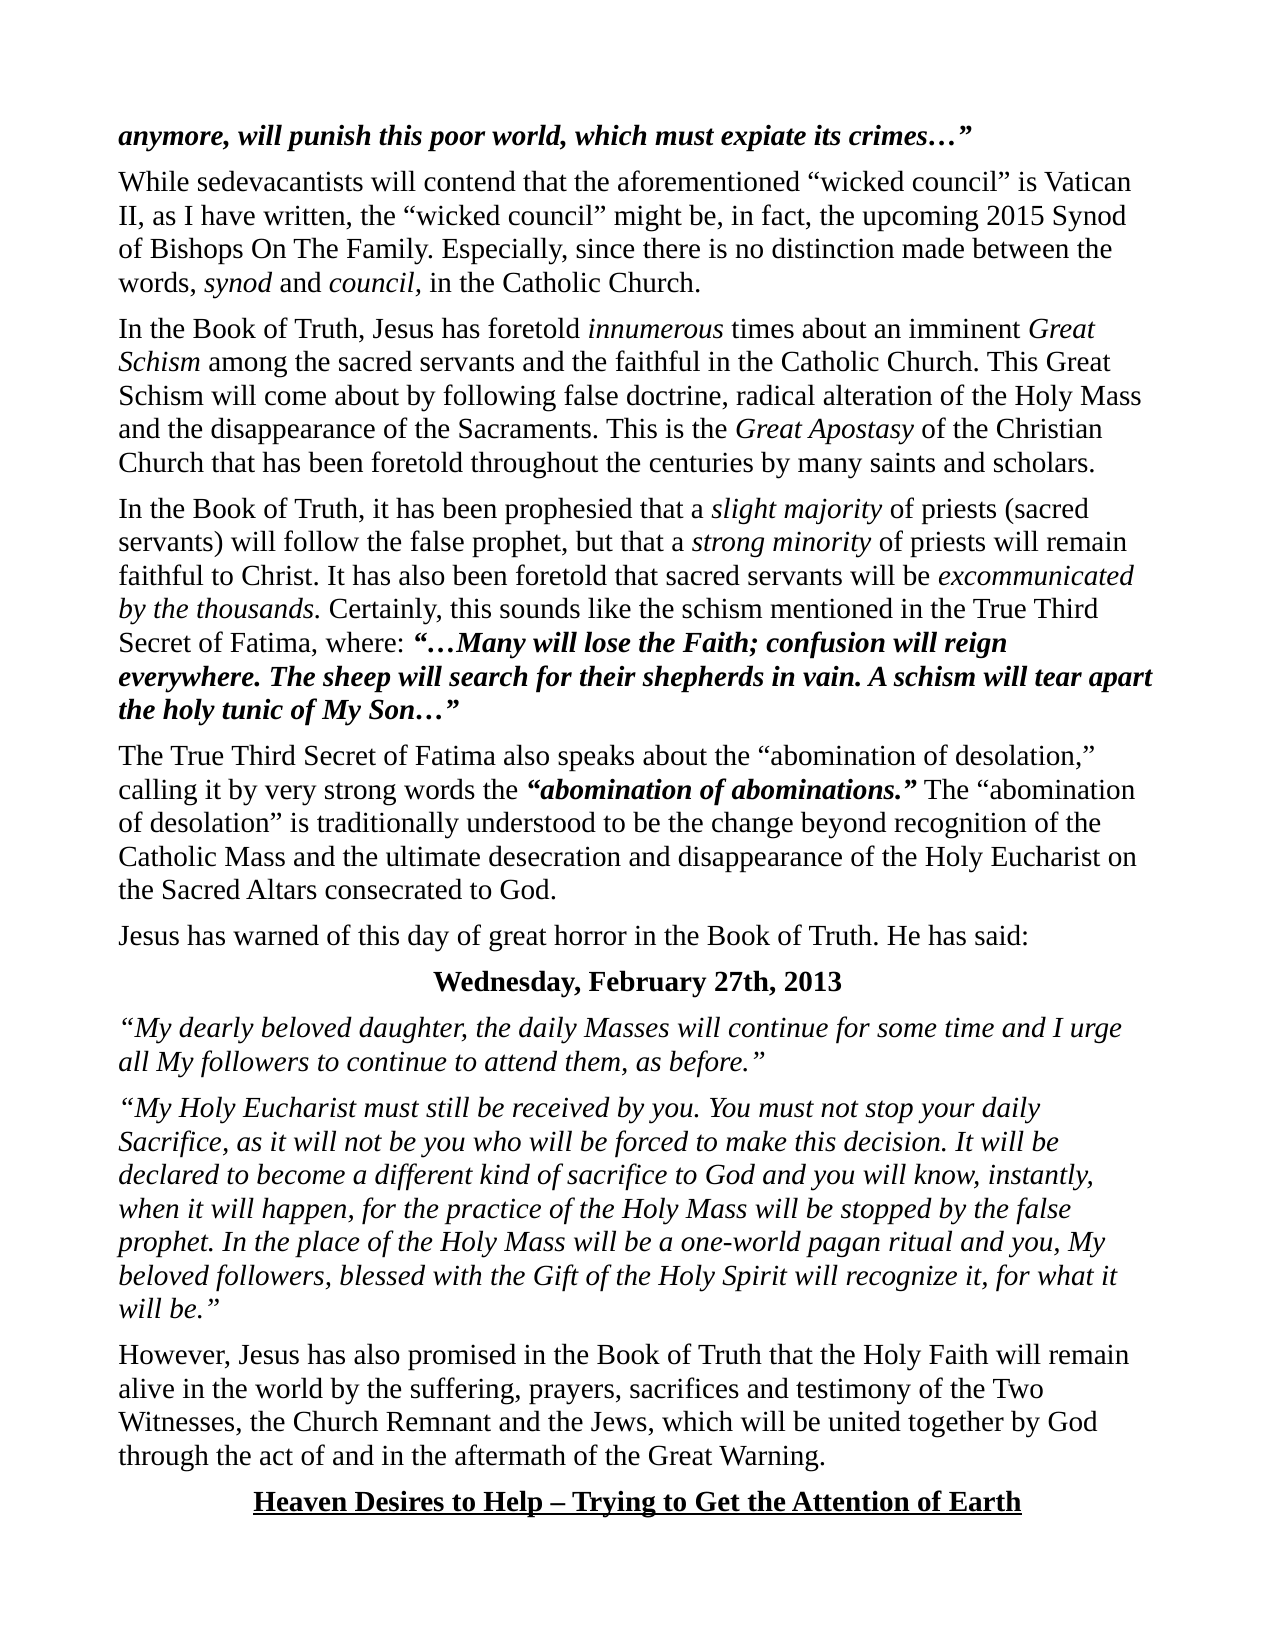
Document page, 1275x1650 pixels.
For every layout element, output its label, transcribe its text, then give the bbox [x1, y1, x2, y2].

text anymore, will punish this poor world, which must expiate its crimes…” [118, 118, 1157, 152]
text While sedevacantists will contend that the aforementioned “wicked council” is Vatican II, as I have written, the “wicked council” might be, in fact, the upcoming 2015 Synod of Bishops On The Family. Especially, since there is no distinction made between the words, synod and council, in the Catholic Church. [118, 164, 1157, 298]
text In the Book of Truth, it has been prophesied that a slight majority of priests (sacred servants) will follow the false prophet, but that a strong minority of priests will remain faithful to Christ. It has also been foretold that sacred servants will be excommunicated by the thousands. Certainly, this sounds like the schism mentioned in the True Third Secret of Fatima, where: “…Many will lose the Faith; confusion will reign everywhere. The sheep will search for their shepherds in vain. A schism will tear apart the holy tunic of My Son…” [118, 491, 1157, 726]
text Jesus has warned of this day of great horror in the Book of Truth. He has said: [118, 918, 1157, 952]
text “My dearly beloved daughter, the daily Masses will continue for some time and I urge all My followers to continue to attend them, as before.” [118, 1011, 1157, 1078]
text In the Book of Truth, Jesus has foretold innumerous times about an imminent Great Schism among the sacred servants and the faithful in the Catholic Church. This Great Schism will come about by following false doctrine, radical alteration of the Holy Mass and the disappearance of the Sacraments. This is the Great Apostasy of the Christian Church that has been foretold throughout the centuries by many saints and scholars. [118, 311, 1157, 478]
text However, Jesus has also promised in the Book of Truth that the Holy Faith will remain alive in the world by the suffering, prayers, sacrifices and testimony of the Two Witnesses, the Church Remnant and the Jews, which will be united together by God through the act of and in the aftermath of the Great Warning. [118, 1337, 1157, 1472]
text The True Third Secret of Fatima also speaks about the “abomination of desolation,” calling it by very strong words the “abomination of abominations.” The “abomination of desolation” is traditionally understood to be the change beyond recognition of the Catholic Mass and the ultimate desecration and disappearance of the Holy Eucharist on the Sacred Altars consecrated to God. [118, 738, 1157, 906]
text Heaven Desires to Help – Trying to Get the Attention of Earth [118, 1484, 1157, 1518]
text “My Holy Eucharist must still be received by you. You must not stop your daily Sacrifice, as it will not be you who will be forced to make this decision. It will be declared to become a different kind of sacrifice to God and you will know, instantly, when it will happen, for the practice of the Holy Mass will be stopped by the false prophet. In the place of the Holy Mass will be a one-world pagan ritual and you, My beloved followers, blessed with the Gift of the Holy Spirit will recognize it, for what it will be.” [118, 1090, 1157, 1325]
text Wednesday, February 27th, 2013 [118, 964, 1157, 998]
